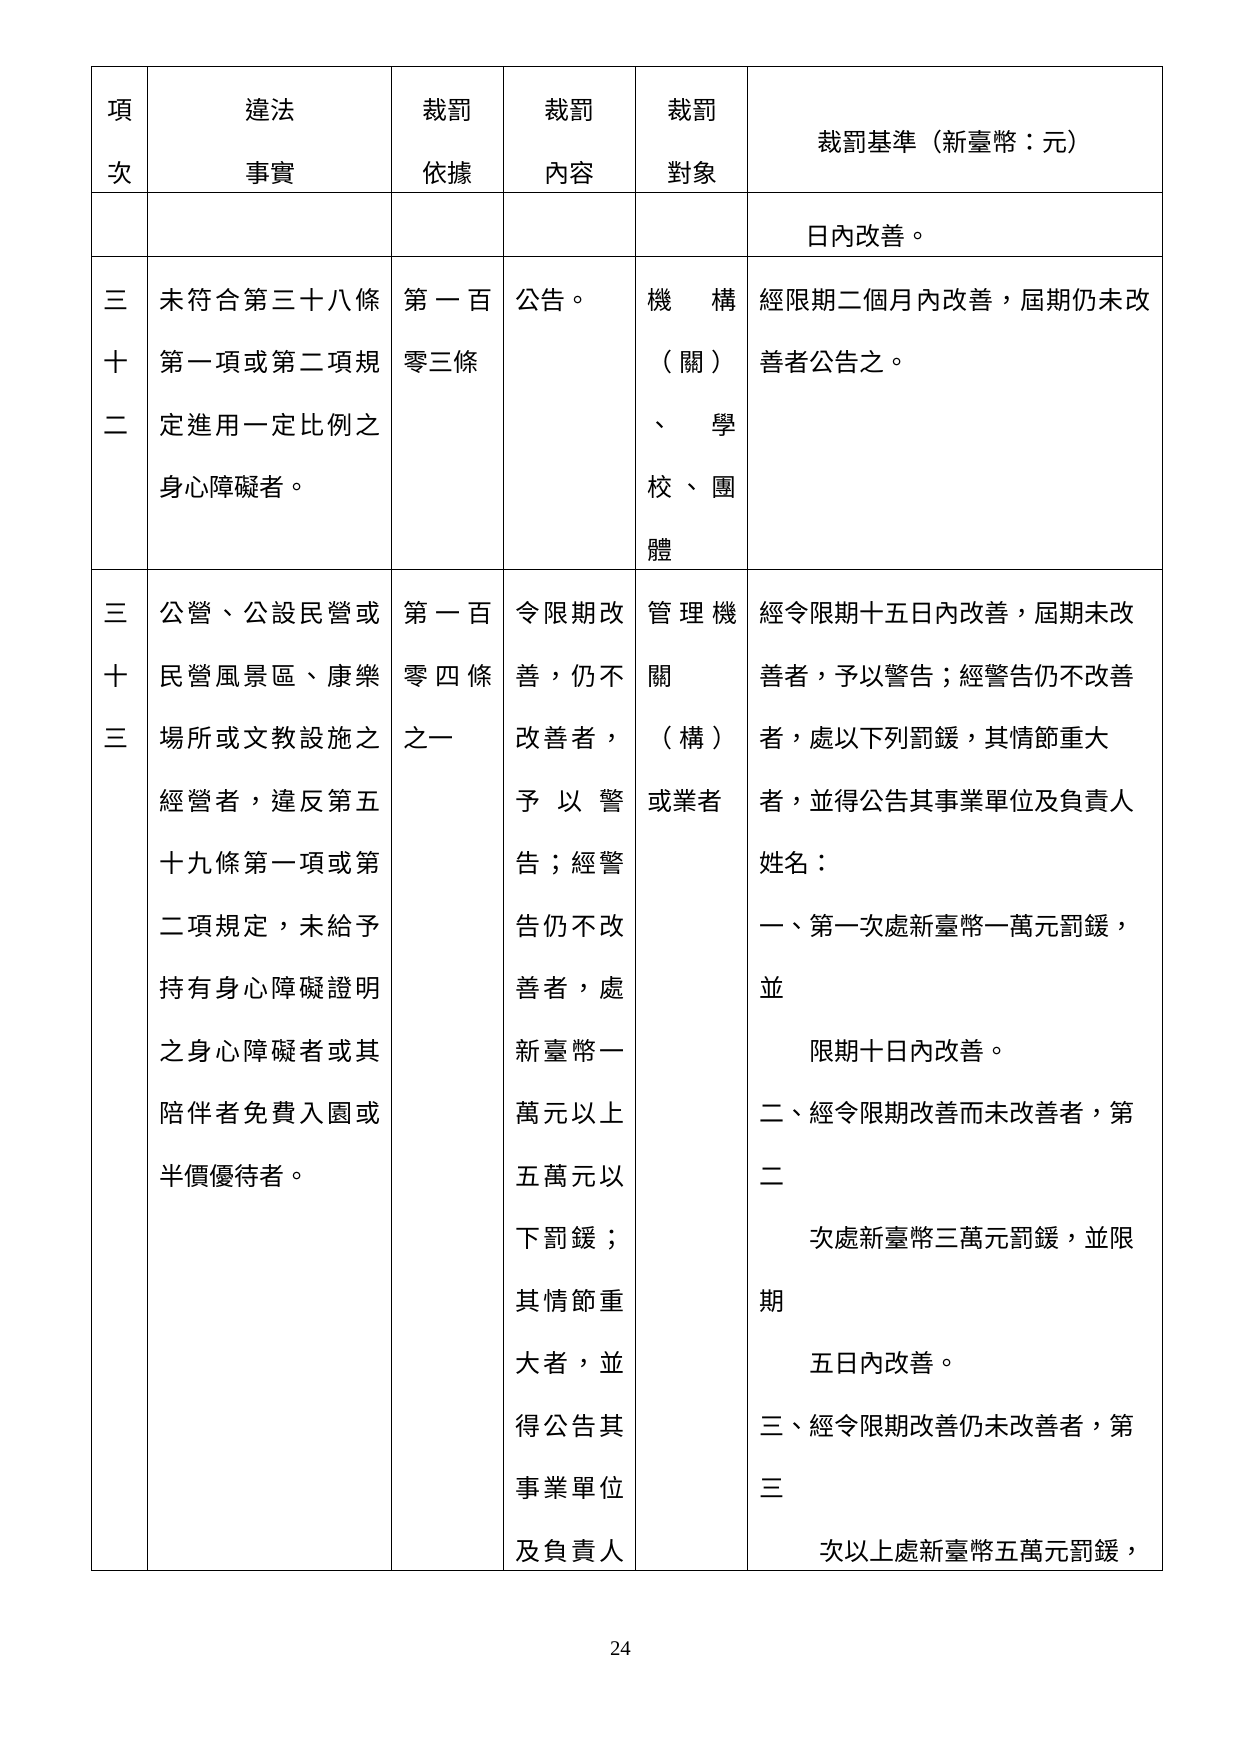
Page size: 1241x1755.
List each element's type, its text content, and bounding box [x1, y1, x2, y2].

table_cell [148, 193, 391, 256]
table_cell 令限期改善，仍不改善者，予以警告；經警告仍不改善者，處新臺幣一萬元以上五萬元以下罰鍰；其情節重大者，並得公告其事業單位及負責人 [504, 570, 635, 1570]
table_cell [92, 193, 147, 256]
table_cell 日內改善。 [748, 193, 1162, 256]
table_cell 第一百零三條 [392, 257, 503, 569]
table_header 裁罰基準（新臺幣：元） [748, 67, 1162, 192]
table_cell 公營、公設民營或民營風景區、康樂場所或文教設施之經營者，違反第五十九條第一項或第二項規定，未給予持有身心障礙證明之身心障礙者或其陪伴者免費入園或半價優待者。 [148, 570, 391, 1570]
table_cell 機構（關）、學校、團體 [636, 257, 747, 569]
table_cell 管理機關（構）或業者 [636, 570, 747, 1570]
table_header 裁罰 依據 [392, 67, 503, 192]
table_cell [504, 193, 635, 256]
table_cell 第一百零四條之一 [392, 570, 503, 1570]
table_cell 經令限期十五日內改善，屆期未改善者，予以警告；經警告仍不改善者，處以下列罰鍰，其情節重大者，並得公告其事業單位及負責人姓名： 一、第一次處新臺幣一萬元罰鍰，並 限期十日內改善。 二、經令限期改善而未改善者，第二 次處新臺幣三萬元罰鍰，並限期 五日內改善。 三、經令限期改善仍未改善者，第三 次以上處新臺幣五萬元罰鍰， [748, 570, 1162, 1570]
table_header 裁罰 對象 [636, 67, 747, 192]
table_header 項次 [92, 67, 147, 192]
table_cell [392, 193, 503, 256]
table_cell 經限期二個月內改善，屆期仍未改善者公告之。 [748, 257, 1162, 569]
table_cell 公告。 [504, 257, 635, 569]
table_header 違法 事實 [148, 67, 391, 192]
table_cell [636, 193, 747, 256]
table_header 裁罰 內容 [504, 67, 635, 192]
table_cell 三十二 [92, 257, 147, 569]
table_cell 未符合第三十八條第一項或第二項規定進用一定比例之身心障礙者。 [148, 257, 391, 569]
table_cell 三十三 [92, 570, 147, 1570]
